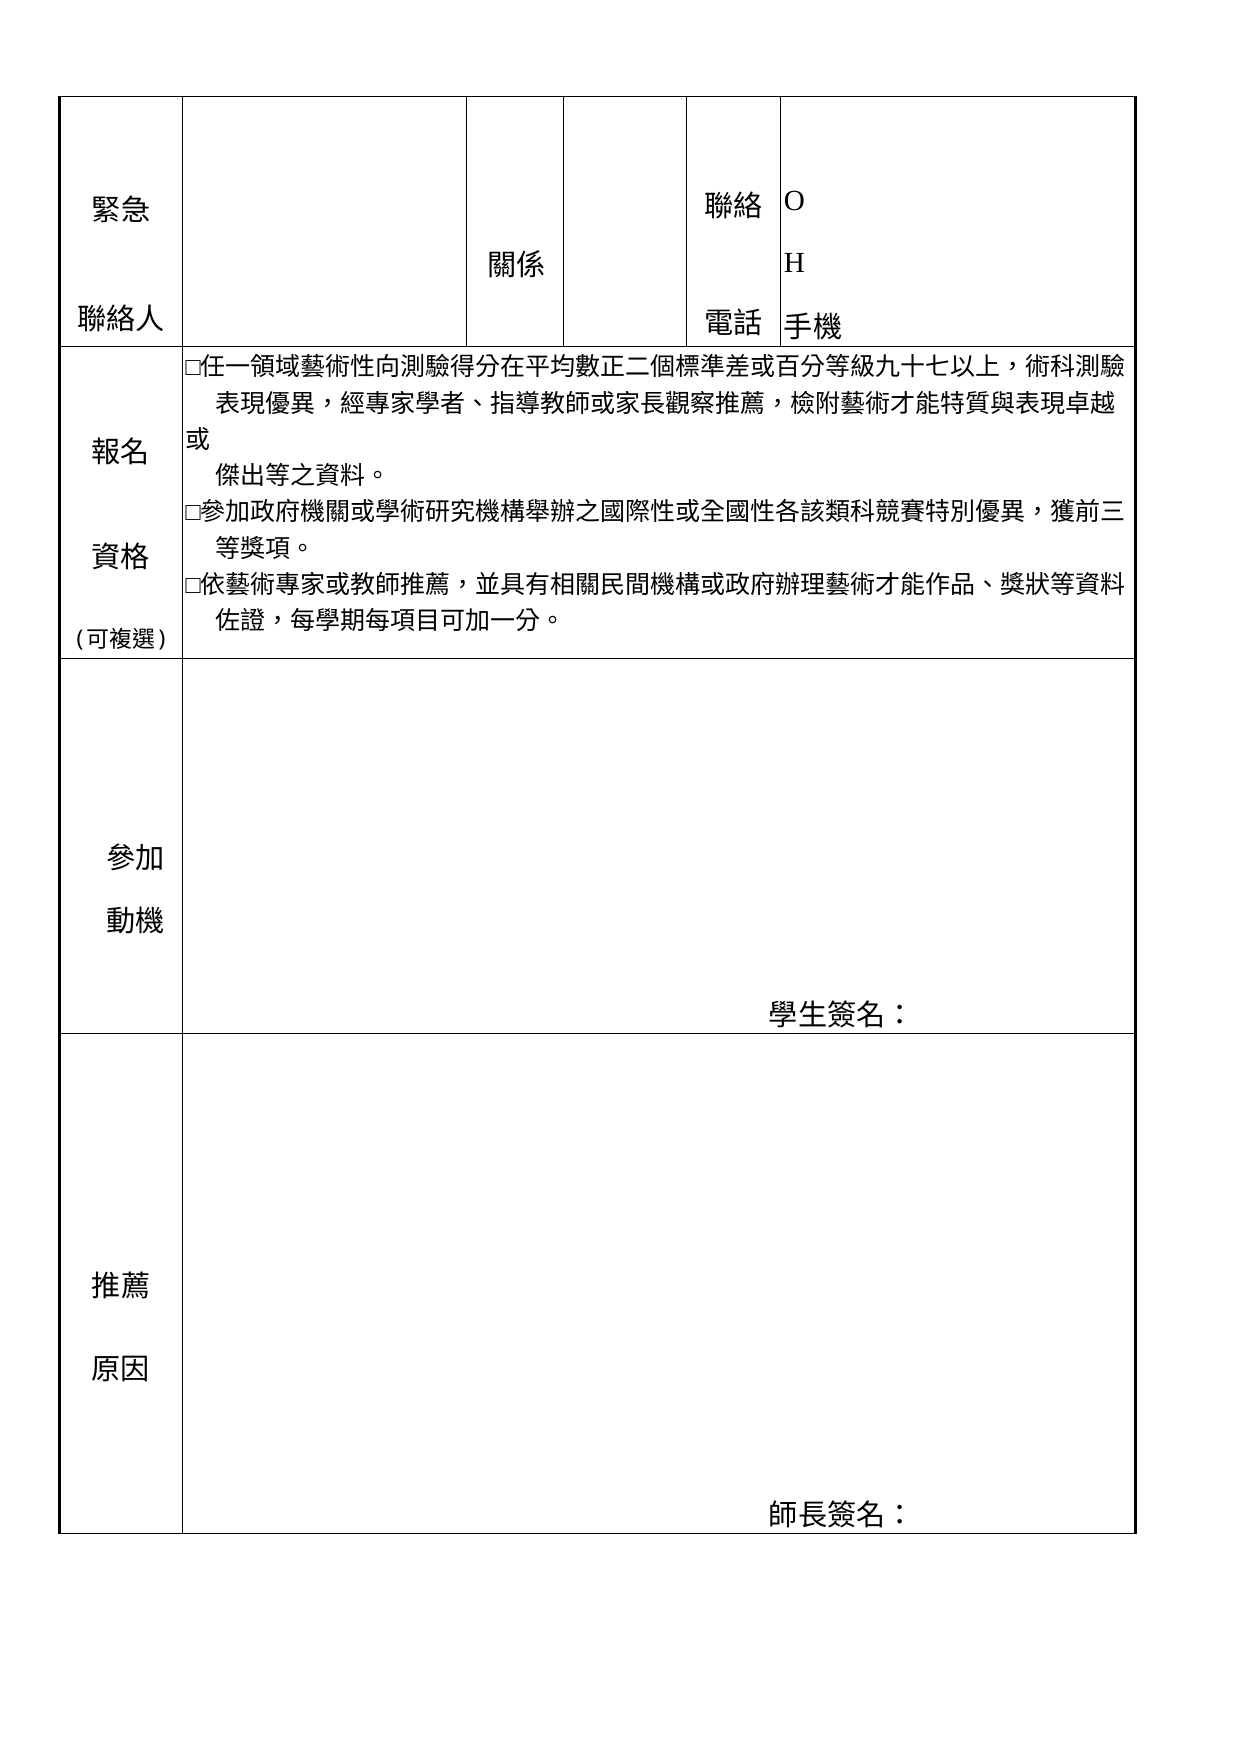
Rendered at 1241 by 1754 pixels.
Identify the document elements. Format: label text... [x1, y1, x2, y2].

table_cell 聯絡 電話 [687, 97, 780, 346]
table_cell □任一領域藝術性向測驗得分在平均數正二個標準差或百分等級九十七以上，術科測驗 表現優異，經專家學者、指導教師或家長觀察推薦，檢附藝術才能特質與表現卓越或 傑出等之資料。 □參加政府機關或學術研究機構舉辦之國際性或全國性各該類科競賽特別優異，獲前三 等獎項。 □依藝術專家或教師推薦，並具有相關民間機構或政府辦理藝術才能作品、獎狀等資料 佐證，每學期每項目可加一分。 [183, 347, 1134, 658]
table_cell 報名 資格 (可複選) [61, 347, 182, 658]
table_cell 推薦 原因 [61, 1034, 182, 1533]
table_cell 師長簽名： [183, 1034, 1134, 1533]
table_cell 關係 [467, 97, 563, 346]
table_cell O H 手機 [781, 97, 1134, 346]
table_cell 學生簽名： [183, 659, 1134, 1033]
table_cell [183, 97, 466, 346]
table_cell 緊急 聯絡人 [61, 97, 182, 346]
table_cell [564, 97, 686, 346]
table_cell 參加 動機 [61, 659, 182, 1033]
